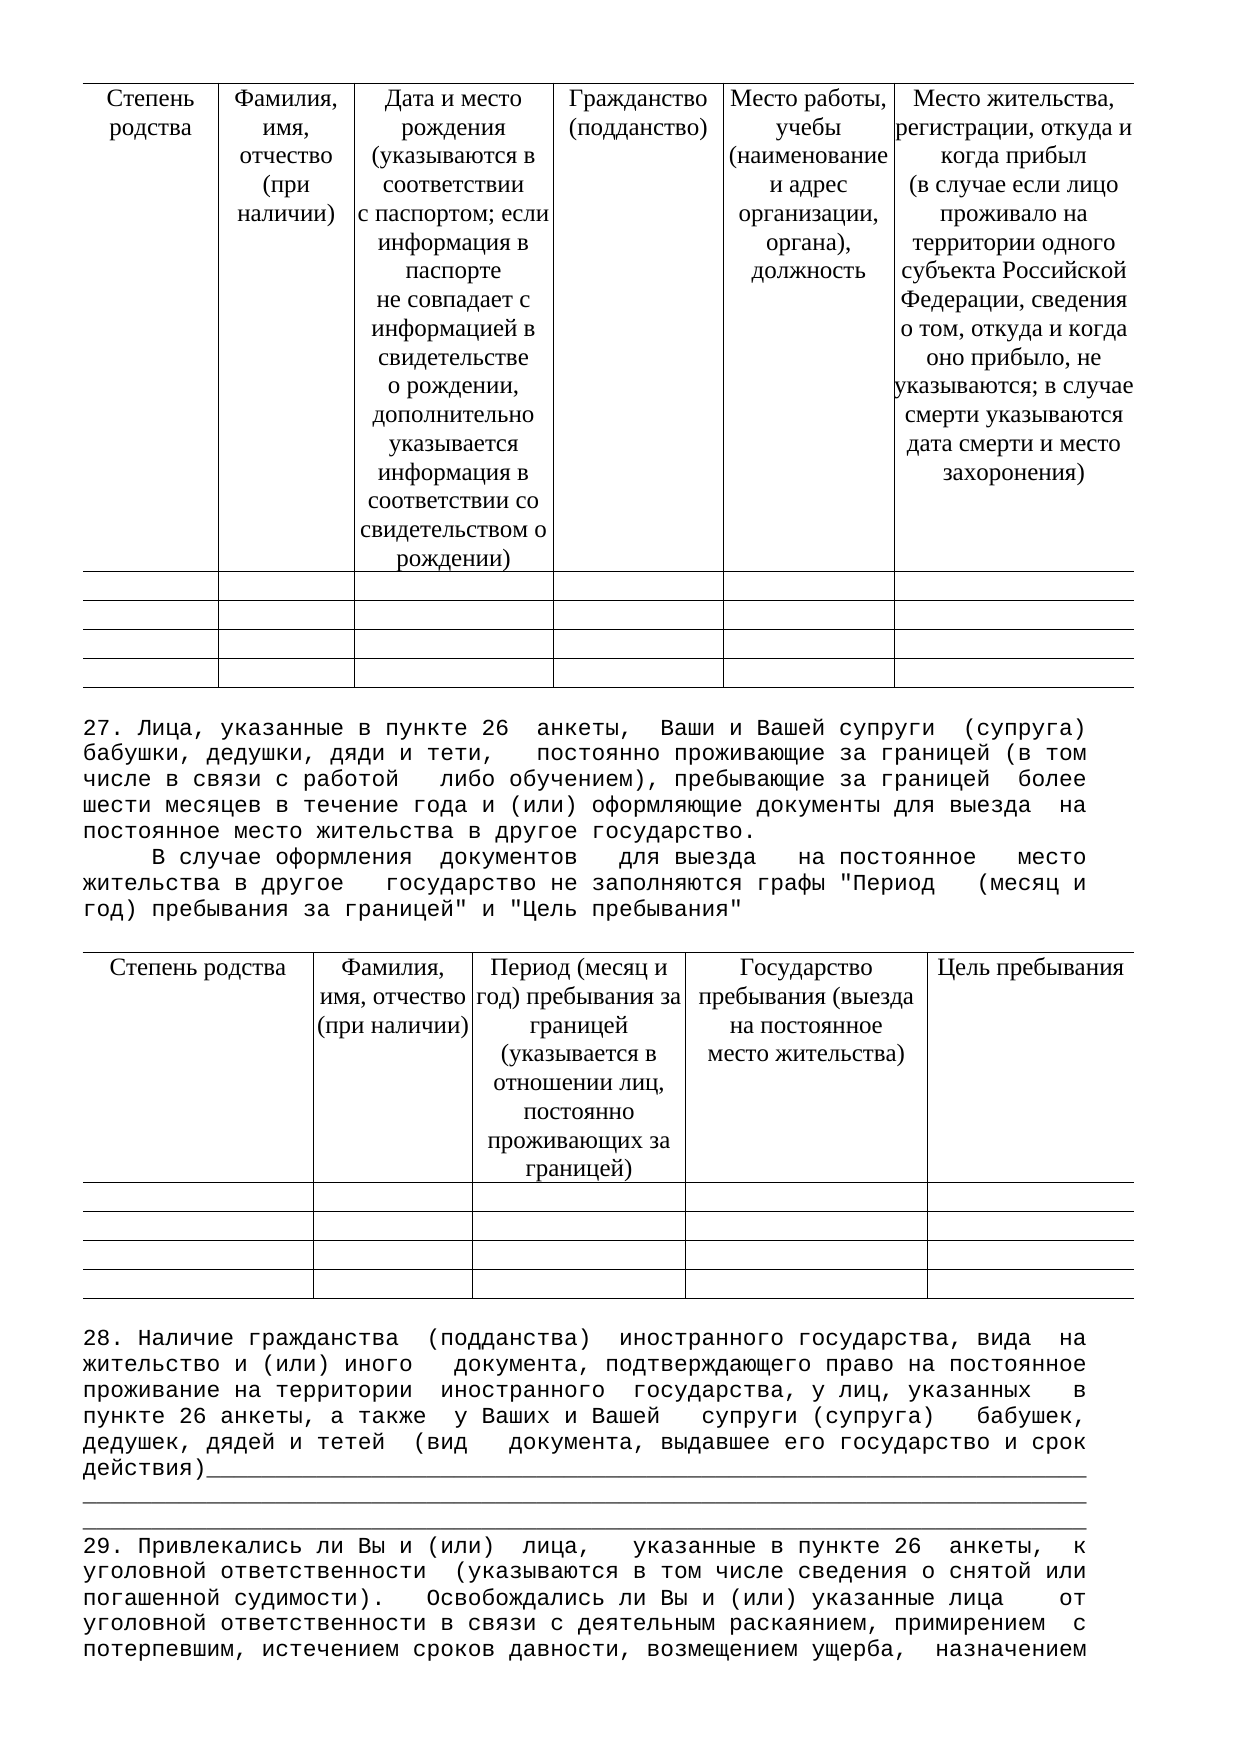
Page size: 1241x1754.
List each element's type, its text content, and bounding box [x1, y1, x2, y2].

table_cell [473, 1183, 685, 1211]
table_cell [473, 1212, 685, 1240]
table_cell [473, 1241, 685, 1269]
text _________________________________________________________________________ [83, 1482, 1157, 1508]
table_cell [554, 601, 723, 629]
table_cell [219, 630, 354, 658]
table_cell [686, 1241, 927, 1269]
table_header Период (месяц и год) пребывания за границей (указывается в отношении лиц, постоянно проживающих за границей) [473, 953, 685, 1182]
table_cell [355, 630, 553, 658]
text пункте 26 анкеты, а также у Ваших и Вашей супруги (супруга) бабушек, [83, 1404, 1157, 1430]
table_cell [355, 659, 553, 687]
table_cell [83, 659, 218, 687]
text 29. Привлекались ли Вы и (или) лица, указанные в пункте 26 анкеты, к [83, 1534, 1157, 1560]
table_cell [928, 1183, 1134, 1211]
table_cell [355, 572, 553, 600]
table_cell [724, 601, 894, 629]
text _________________________________________________________________________ [83, 1508, 1157, 1534]
table_cell [928, 1270, 1134, 1298]
text числе в связи с работой либо обучением), пребывающие за границей более [83, 768, 1157, 794]
table_cell [554, 630, 723, 658]
text 28. Наличие гражданства (подданства) иностранного государства, вида на [83, 1326, 1157, 1352]
table_cell [83, 1241, 313, 1269]
text погашенной судимости). Освобождались ли Вы и (или) указанные лица от [83, 1586, 1157, 1612]
table_cell [83, 1212, 313, 1240]
table_cell [895, 572, 1134, 600]
text 27. Лица, указанные в пункте 26 анкеты, Ваши и Вашей супруги (супруга) [83, 716, 1157, 742]
table_cell [219, 572, 354, 600]
table_cell [724, 572, 894, 600]
table_cell [473, 1270, 685, 1298]
table_cell [895, 630, 1134, 658]
table_cell [724, 630, 894, 658]
table_cell [83, 572, 218, 600]
table_header Государство пребывания (выезда на постоянное место жительства) [686, 953, 927, 1182]
table_cell [686, 1270, 927, 1298]
text потерпевшим, истечением сроков давности, возмещением ущерба, назначением [83, 1638, 1157, 1664]
table_cell [554, 659, 723, 687]
table_cell [219, 601, 354, 629]
table_cell [314, 1241, 472, 1269]
table_cell [724, 659, 894, 687]
text уголовной ответственности в связи с деятельным раскаянием, примирением с [83, 1612, 1157, 1638]
text год) пребывания за границей" и "Цель пребывания" [83, 897, 1157, 923]
table_header Степень родства [83, 84, 218, 571]
table_cell [895, 659, 1134, 687]
text бабушки, дедушки, дяди и тети, постоянно проживающие за границей (в том [83, 742, 1157, 768]
table_cell [219, 659, 354, 687]
table_cell [83, 630, 218, 658]
text уголовной ответственности (указываются в том числе сведения о снятой или [83, 1560, 1157, 1586]
table_cell [314, 1270, 472, 1298]
text жительство и (или) иного документа, подтверждающего право на постоянное [83, 1352, 1157, 1378]
text проживание на территории иностранного государства, у лиц, указанных в [83, 1378, 1157, 1404]
table_cell [686, 1183, 927, 1211]
table_header Дата и место рождения (указываются в соответствии с паспортом; если информация в паспорте не совпадает с информацией в свидетельстве о рождении, дополнительно указывается информация в соответствии со свидетельством о рождении) [355, 84, 553, 571]
table_header Гражданство (подданство) [554, 84, 723, 571]
text В случае оформления документов для выезда на постоянное место [83, 846, 1157, 871]
table_header Степень родства [83, 953, 313, 1182]
table_cell [928, 1212, 1134, 1240]
table_header Фамилия, имя, отчество (при наличии) [219, 84, 354, 571]
table_header Фамилия, имя, отчество (при наличии) [314, 953, 472, 1182]
table_cell [895, 601, 1134, 629]
text действия)________________________________________________________________ [83, 1456, 1157, 1482]
table_cell [686, 1212, 927, 1240]
table_cell [554, 572, 723, 600]
table_cell [355, 601, 553, 629]
table_cell [928, 1241, 1134, 1269]
table_header Место работы, учебы (наименование и адрес организации, органа), должность [724, 84, 894, 571]
table_cell [83, 601, 218, 629]
table_header Место жительства, регистрации, откуда и когда прибыл (в случае если лицо проживало на территории одного субъекта Российской Федерации, сведения о том, откуда и когда оно прибыло, не указываются; в случае смерти указываются дата смерти и место захоронения) [895, 84, 1134, 571]
text дедушек, дядей и тетей (вид документа, выдавшее его государство и срок [83, 1430, 1157, 1456]
table_cell [314, 1183, 472, 1211]
table_cell [83, 1270, 313, 1298]
text жительства в другое государство не заполняются графы "Период (месяц и [83, 871, 1157, 897]
table_cell [314, 1212, 472, 1240]
table_header Цель пребывания [928, 953, 1134, 1182]
text постоянное место жительства в другое государство. [83, 819, 1157, 846]
text шести месяцев в течение года и (или) оформляющие документы для выезда на [83, 794, 1157, 819]
table_cell [83, 1183, 313, 1211]
